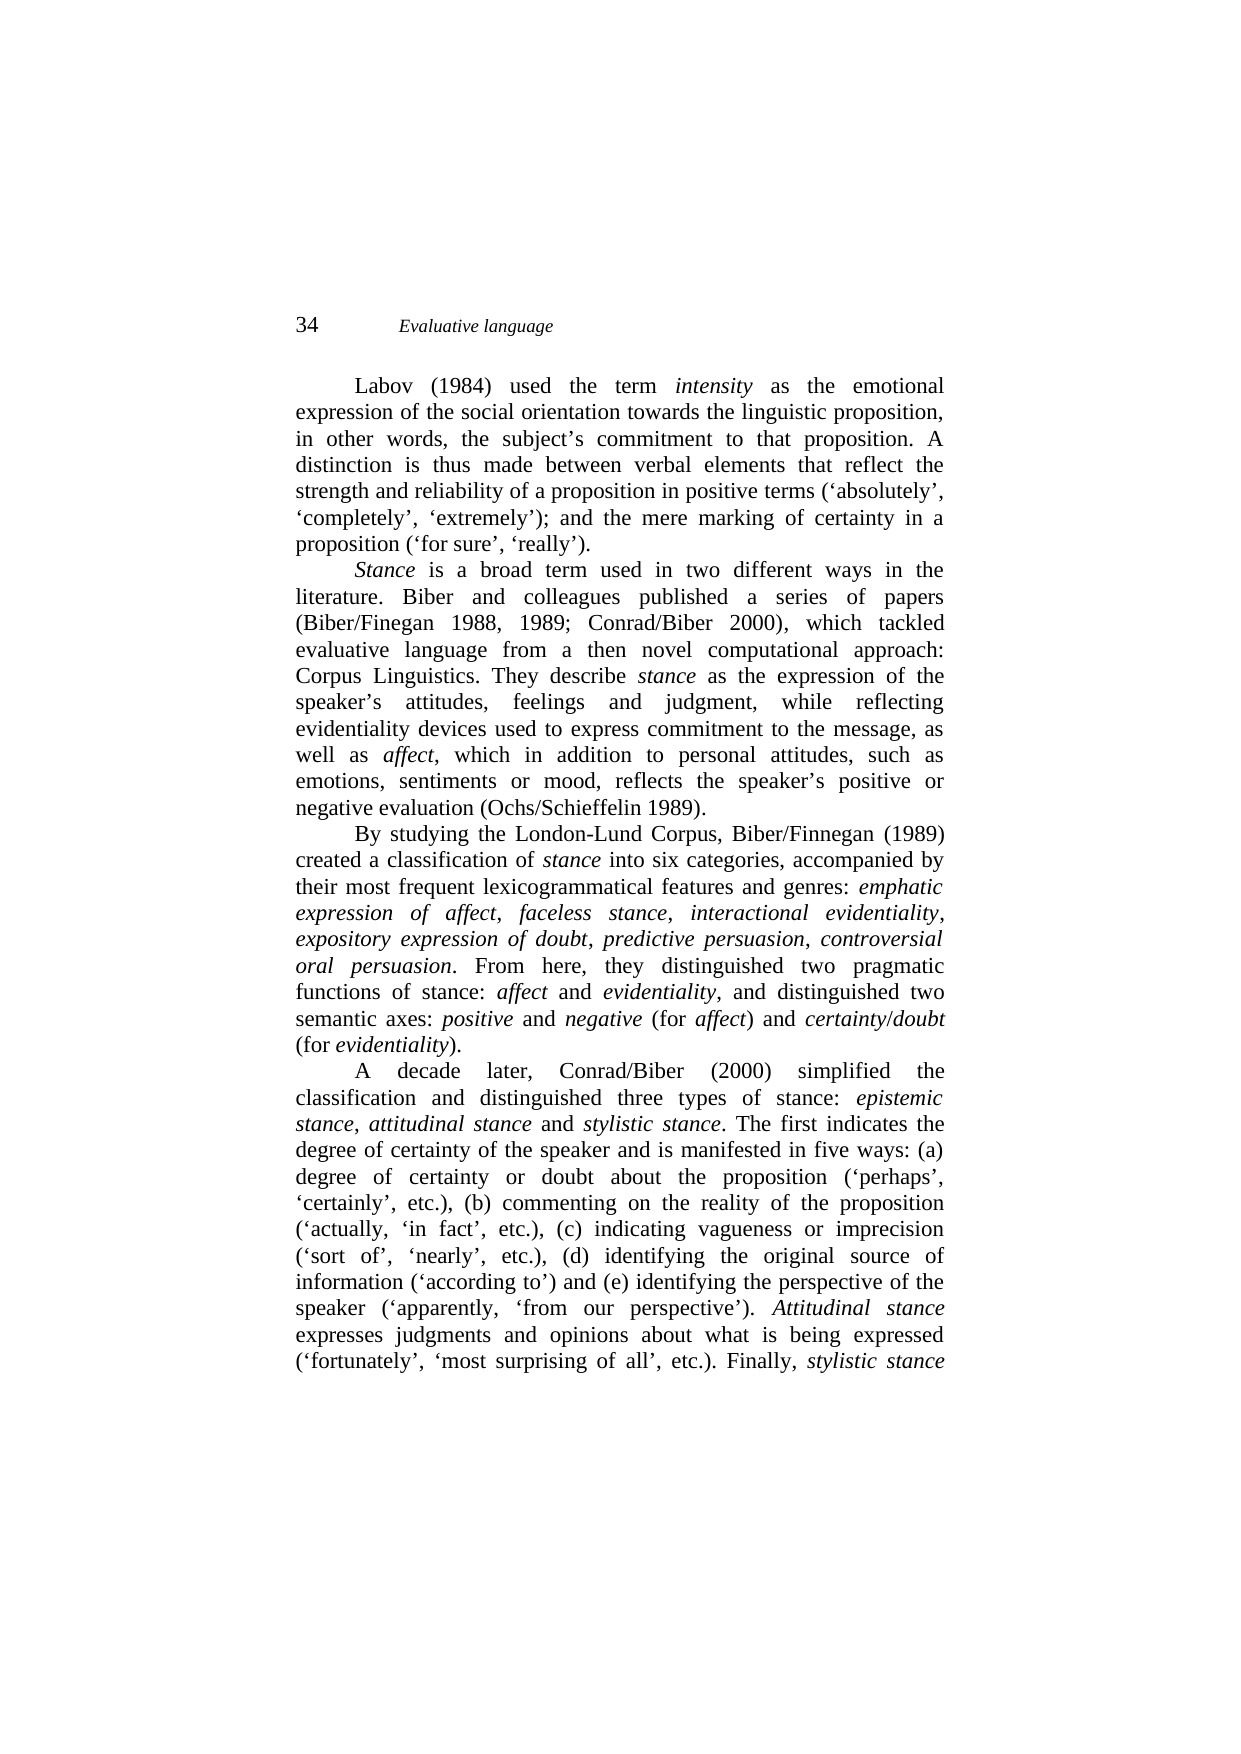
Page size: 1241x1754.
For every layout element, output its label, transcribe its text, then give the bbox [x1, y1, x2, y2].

text By studying the London-Lund Corpus, Biber/Finnegan (1989) created a classification of stance into six categories, accompanied by their most frequent lexicogrammatical features and genres: emphatic expression of affect, faceless stance, interactional evidentiality, expository expression of doubt, predictive persuasion, controversial oral persuasion. From here, they distinguished two pragmatic functions of stance: affect and evidentiality, and distinguished two semantic axes: positive and negative (for affect) and certainty/doubt (for evidentiality). [295, 820, 945, 1057]
text A decade later, Conrad/Biber (2000) simplified the classification and distinguished three types of stance: epistemic stance, attitudinal stance and stylistic stance. The first indicates the degree of certainty of the speaker and is manifested in five ways: (a) degree of certainty or doubt about the proposition (‘perhaps’, ‘certainly’, etc.), (b) commenting on the reality of the proposition (‘actually, ‘in fact’, etc.), (c) indicating vagueness or imprecision (‘sort of’, ‘nearly’, etc.), (d) identifying the original source of information (‘according to’) and (e) identifying the perspective of the speaker (‘apparently, ‘from our perspective’). Attitudinal stance expresses judgments and opinions about what is being expressed (‘fortunately’, ‘most surprising of all’, etc.). Finally, stylistic stance [295, 1057, 945, 1373]
text Labov (1984) used the term intensity as the emotional expression of the social orientation towards the linguistic proposition, in other words, the subject’s commitment to that proposition. A distinction is thus made between verbal elements that reflect the strength and reliability of a proposition in positive terms (‘absolutely’, ‘completely’, ‘extremely’); and the mere marking of certainty in a proposition (‘for sure’, ‘really’). [295, 372, 945, 557]
text Stance is a broad term used in two different ways in the literature. Biber and colleagues published a series of papers (Biber/Finegan 1988, 1989; Conrad/Biber 2000), which tackled evaluative language from a then novel computational approach: Corpus Linguistics. They describe stance as the expression of the speaker’s attitudes, feelings and judgment, while reflecting evidentiality devices used to express commitment to the message, as well as affect, which in addition to personal attitudes, such as emotions, sentiments or mood, reflects the speaker’s positive or negative evaluation (Ochs/Schieffelin 1989). [295, 557, 945, 820]
